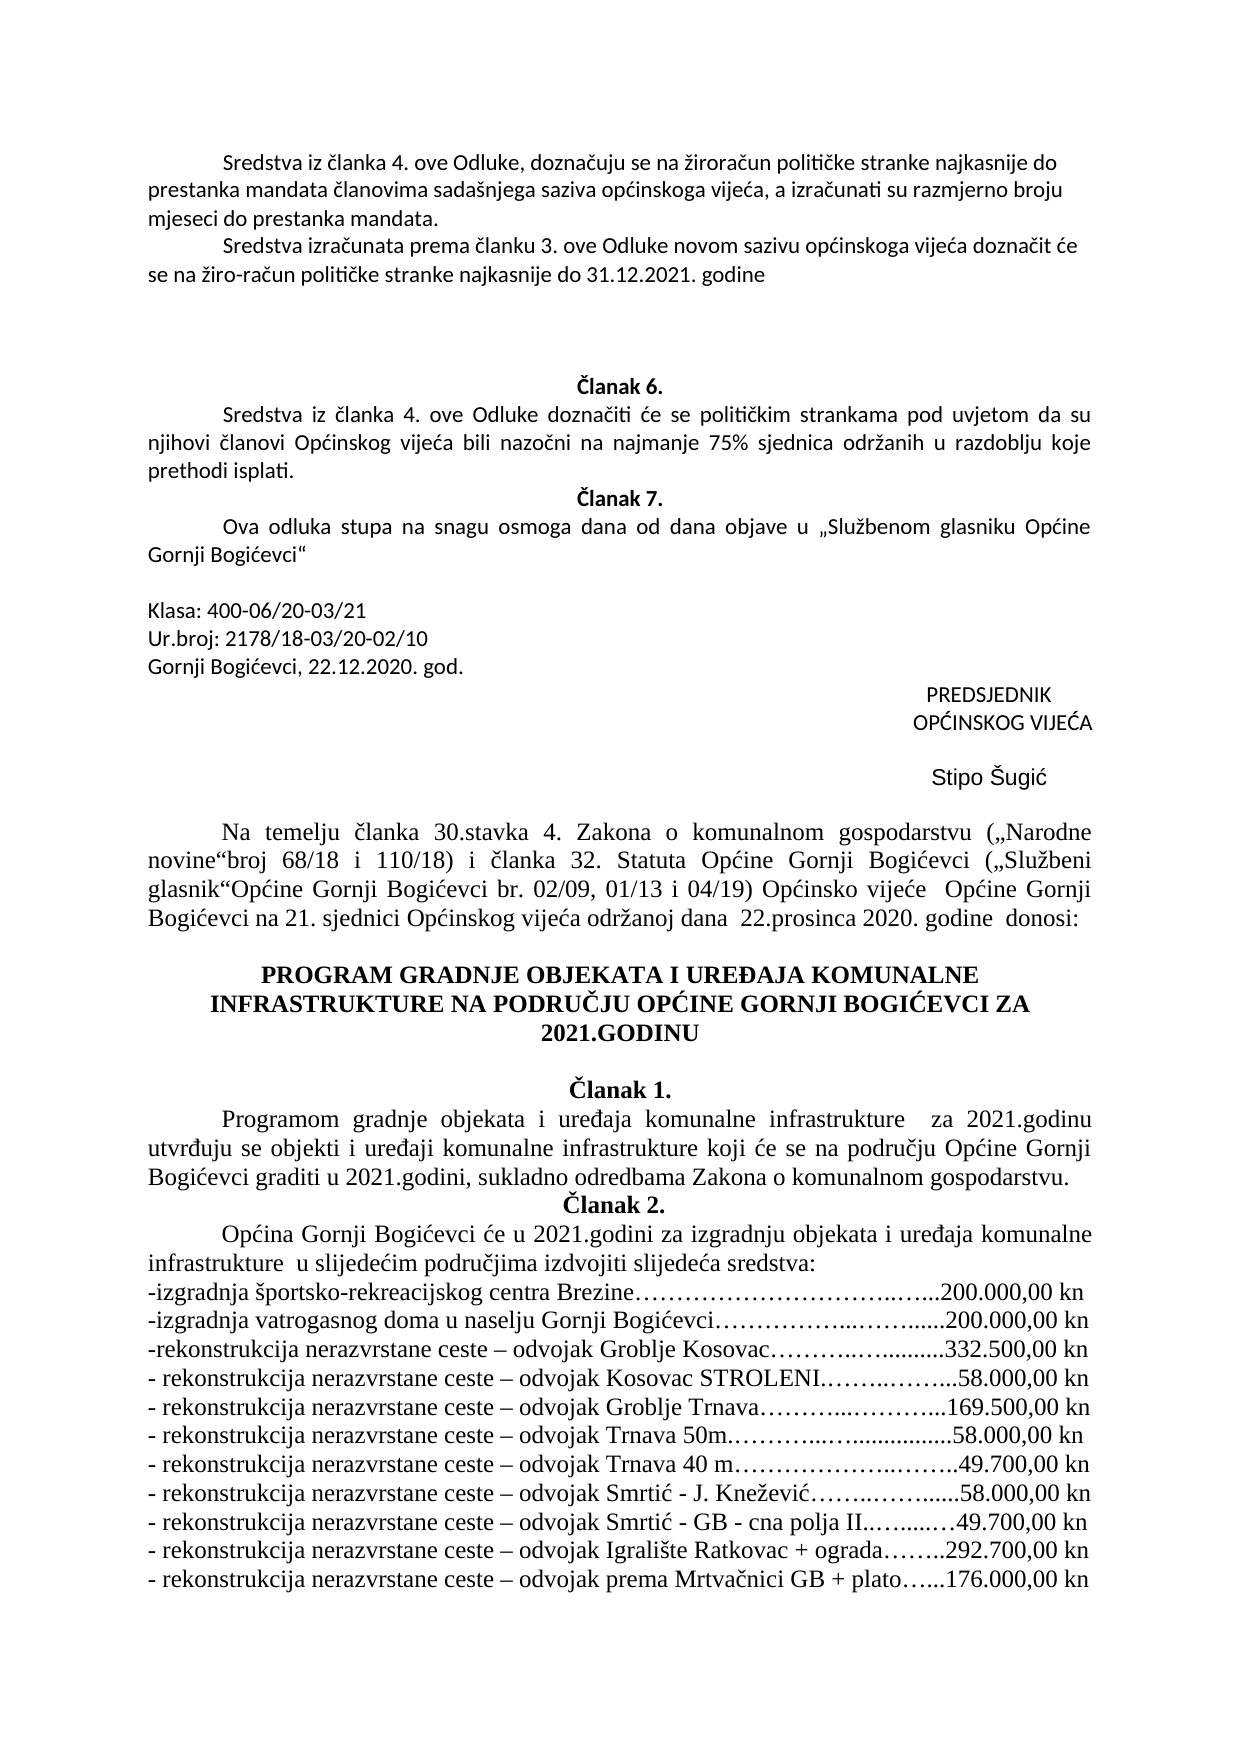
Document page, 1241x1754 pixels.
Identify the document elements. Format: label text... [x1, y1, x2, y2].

text Gornji Bogićevci, 22.12.2020. god. [148, 652, 1093, 680]
text Stipo Šugić [885, 764, 1093, 790]
text - rekonstrukcija nerazvrstane ceste – odvojak Smrtić - J. Knežević……..……......58.000,00 kn [148, 1478, 1093, 1507]
text - rekonstrukcija nerazvrstane ceste – odvojak Groblje Trnava………...………...169.500,00 kn [148, 1392, 1093, 1421]
text PREDSJEDNIK [811, 680, 1093, 708]
text Općina Gornji Bogićevci će u 2021.godini za izgradnju objekata i uređaja komunalne infrastrukture u slijedećim područjima izdvojiti slijedeća sredstva: [148, 1219, 1093, 1277]
text Na temelju članka 30.stavka 4. Zakona o komunalnom gospodarstvu („Narodne novine“broj 68/18 i 110/18) i članka 32. Statuta Općine Gornji Bogićevci („Službeni glasnik“Općine Gornji Bogićevci br. 02/09, 01/13 i 04/19) Općinsko vijeće Općine Gornji Bogićevci na 21. sjednici Općinskog vijeća održanoj dana 22.prosinca 2020. godine donosi: [148, 817, 1093, 932]
text Ova odluka stupa na snagu osmoga dana od dana objave u „Službenom glasniku Općine Gornji Bogićevci“ [148, 512, 1093, 568]
text OPĆINSKOG VIJEĆA [148, 708, 1093, 736]
text - rekonstrukcija nerazvrstane ceste – odvojak Trnava 50m.………...…................58.000,00 kn [148, 1421, 1093, 1449]
text -izgradnja vatrogasnog doma u naselju Gornji Bogićevci……………...……......200.000,00 kn [148, 1306, 1093, 1334]
text Članak 7. [148, 484, 1093, 512]
text Sredstva iz članka 4. ove Odluke, doznačuju se na žiroračun političke stranke najkasnije do prestanka mandata članovima sadašnjega saziva općinskoga vijeća, a izračunati su razmjerno broju mjeseci do prestanka mandata. [148, 148, 1093, 232]
text - rekonstrukcija nerazvrstane ceste – odvojak Igralište Ratkovac + ograda……..292.700,00 kn [148, 1536, 1093, 1564]
text Klasa: 400-06/20-03/21 [148, 596, 1093, 624]
text - rekonstrukcija nerazvrstane ceste – odvojak Kosovac STROLENI.……..……...58.000,00 kn [148, 1363, 1093, 1392]
text Sredstva izračunata prema članku 3. ove Odluke novom sazivu općinskoga vijeća doznačit će se na žiro-račun političke stranke najkasnije do 31.12.2021. godine [148, 232, 1093, 288]
text -izgradnja športsko-rekreacijskog centra Brezine…………………………..…...200.000,00 kn [148, 1277, 1093, 1306]
text Programom gradnje objekata i uređaja komunalne infrastrukture za 2021.godinu utvrđuju se objekti i uređaji komunalne infrastrukture koji će se na području Općine Gornji Bogićevci graditi u 2021.godini, sukladno odredbama Zakona o komunalnom gospodarstvu. [148, 1104, 1093, 1191]
text - rekonstrukcija nerazvrstane ceste – odvojak Smrtić - GB - cna polja II..….....…49.700,00 kn [148, 1507, 1093, 1536]
text Ur.broj: 2178/18-03/20-02/10 [148, 624, 1093, 652]
text - rekonstrukcija nerazvrstane ceste – odvojak prema Mrtvačnici GB + plato…...176.000,00 kn [148, 1564, 1093, 1593]
text Sredstva iz članka 4. ove Odluke doznačiti će se političkim strankama pod uvjetom da su njihovi članovi Općinskog vijeća bili nazočni na najmanje 75% sjednica održanih u razdoblju koje prethodi isplati. [148, 400, 1093, 484]
text PROGRAM GRADNJE OBJEKATA I UREĐAJA KOMUNALNE INFRASTRUKTURE NA PODRUČJU OPĆINE GORNJI BOGIĆEVCI ZA 2021.GODINU [148, 961, 1093, 1047]
text Članak 1. [148, 1076, 1093, 1104]
text Članak 2. [148, 1191, 1093, 1219]
text Članak 6. [148, 372, 1093, 400]
text -rekonstrukcija nerazvrstane ceste – odvojak Groblje Kosovac………..…..........332.500,00 kn [148, 1334, 1093, 1363]
text - rekonstrukcija nerazvrstane ceste – odvojak Trnava 40 m………………..……..49.700,00 kn [148, 1449, 1093, 1478]
